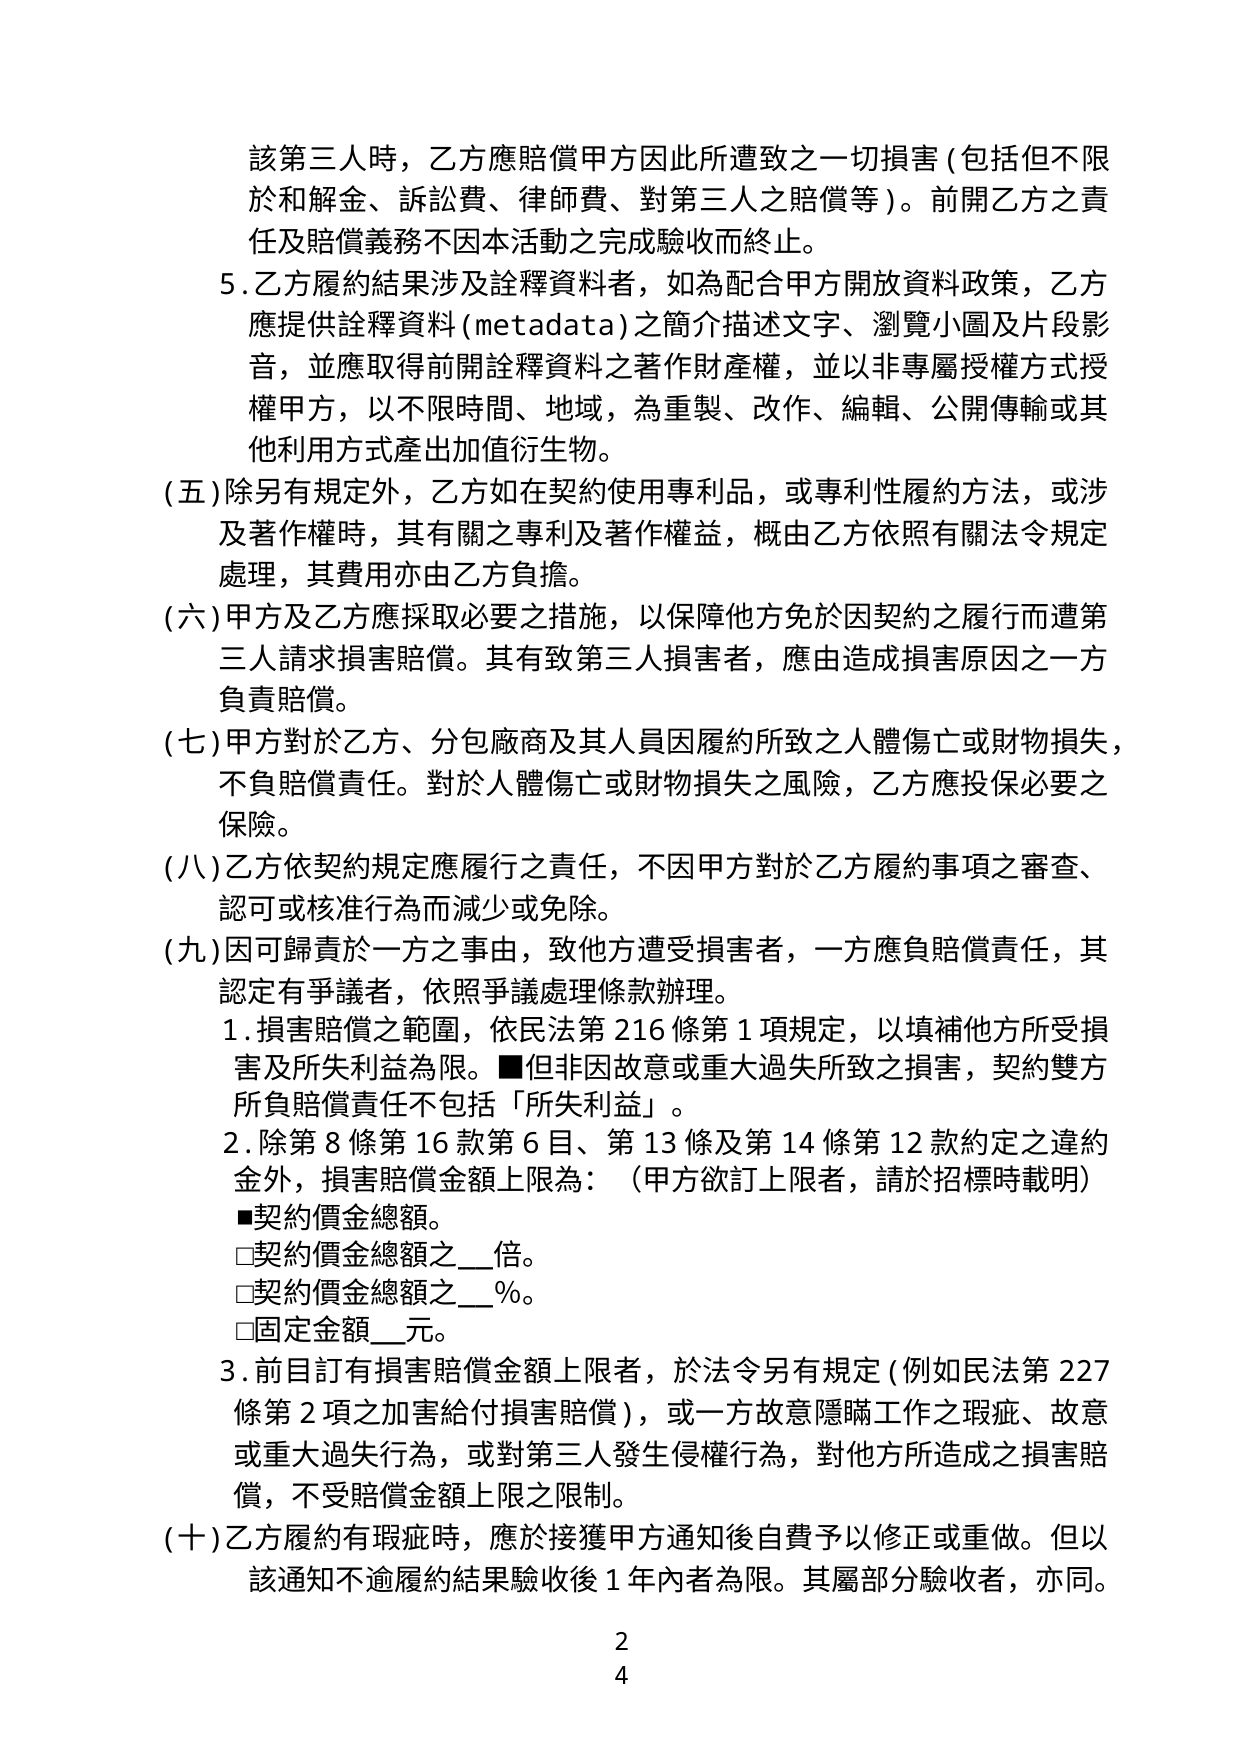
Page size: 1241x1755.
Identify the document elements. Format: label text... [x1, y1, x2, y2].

text (六)甲方及乙方應採取必要之措施，以保障他方免於因契約之履行而遭第三人請求損害賠償。其有致第三人損害者，應由造成損害原因之一方負責賠償。 [159, 594, 1110, 719]
text 3.前目訂有損害賠償金額上限者，於法令另有規定(例如民法第227條第2項之加害給付損害賠償)，或一方故意隱瞞工作之瑕疵、故意或重大過失行為，或對第三人發生侵權行為，對他方所造成之損害賠償，不受賠償金額上限之限制。 [218, 1348, 1110, 1515]
text (十)乙方履約有瑕疵時，應於接獲甲方通知後自費予以修正或重做。但以該通知不逾履約結果驗收後1年內者為限。其屬部分驗收者，亦同。 [159, 1515, 1110, 1598]
text 該第三人時，乙方應賠償甲方因此所遭致之一切損害(包括但不限於和解金、訴訟費、律師費、對第三人之賠償等)。前開乙方之責任及賠償義務不因本活動之完成驗收而終止。 [218, 136, 1110, 261]
text □契約價金總額之__％。 [236, 1273, 1110, 1311]
text ■契約價金總額。 [236, 1198, 1110, 1236]
text 1.損害賠償之範圍，依民法第216條第1項規定，以填補他方所受損害及所失利益為限。■但非因故意或重大過失所致之損害，契約雙方所負賠償責任不包括「所失利益」。 [203, 1011, 1110, 1123]
text (八)乙方依契約規定應履行之責任，不因甲方對於乙方履約事項之審查、認可或核准行為而減少或免除。 [159, 844, 1110, 927]
text (七)甲方對於乙方、分包廠商及其人員因履約所致之人體傷亡或財物損失，不負賠償責任。對於人體傷亡或財物損失之風險，乙方應投保必要之保險。 [159, 719, 1110, 844]
text □契約價金總額之__倍。 [236, 1236, 1110, 1273]
text (九)因可歸責於一方之事由，致他方遭受損害者，一方應負賠償責任，其認定有爭議者，依照爭議處理條款辦理。 [159, 927, 1110, 1011]
text 2.除第8條第16款第6目、第13條及第14條第12款約定之違約金外，損害賠償金額上限為：（甲方欲訂上限者，請於招標時載明） [203, 1123, 1110, 1198]
text 5.乙方履約結果涉及詮釋資料者，如為配合甲方開放資料政策，乙方應提供詮釋資料(metadata)之簡介描述文字、瀏覽小圖及片段影音，並應取得前開詮釋資料之著作財產權，並以非專屬授權方式授權甲方，以不限時間、地域，為重製、改作、編輯、公開傳輸或其他利用方式產出加值衍生物。 [218, 261, 1110, 469]
text (五)除另有規定外，乙方如在契約使用專利品，或專利性履約方法，或涉及著作權時，其有關之專利及著作權益，概由乙方依照有關法令規定處理，其費用亦由乙方負擔。 [159, 469, 1110, 594]
text □固定金額__元。 [236, 1311, 1110, 1348]
